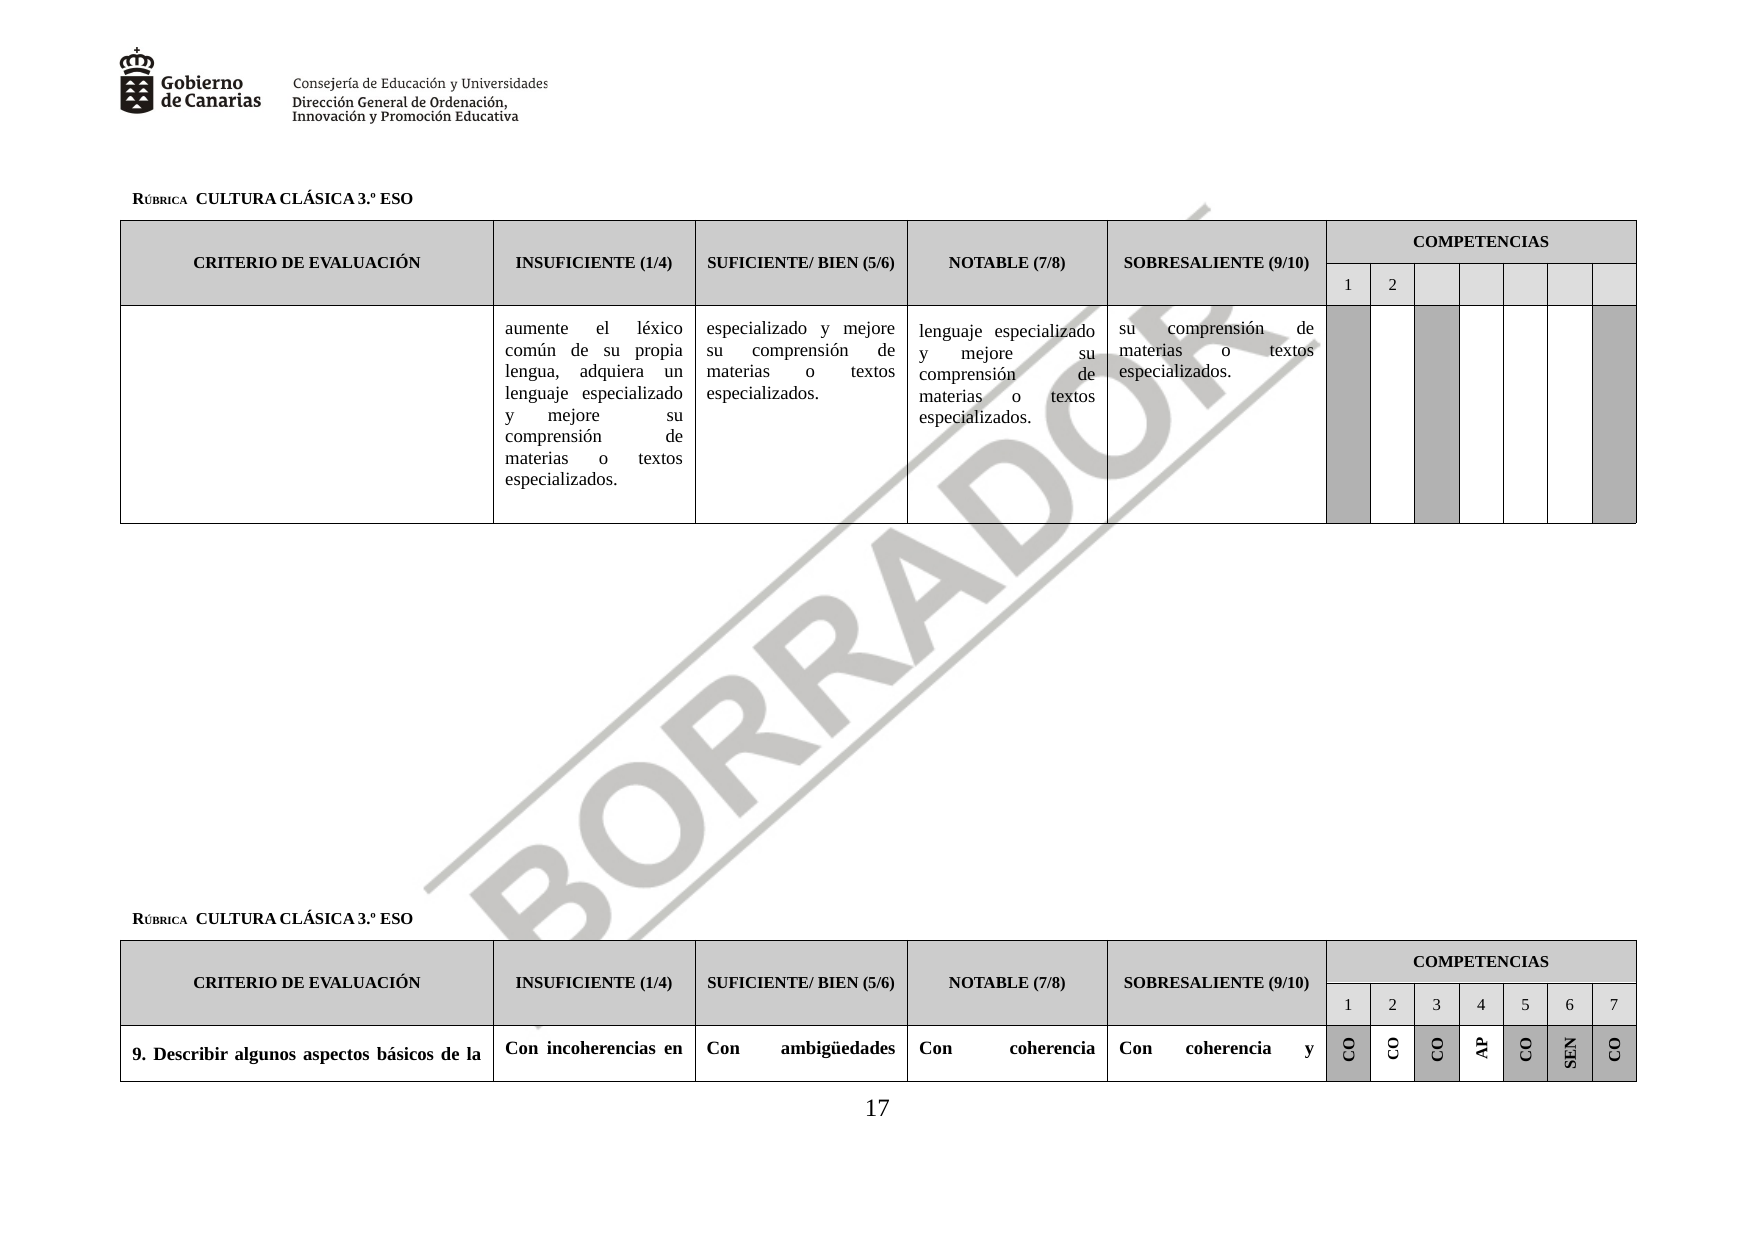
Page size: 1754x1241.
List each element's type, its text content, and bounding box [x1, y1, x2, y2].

table_cell 9. Describir algunos aspectos básicos de la [121, 1026, 493, 1081]
table_cell INSUFICIENTE (1/4) [494, 941, 695, 1025]
table_cell lenguaje especializado y mejore su comprensión de materias o textos especializados. [908, 306, 1107, 523]
picture [476, 524, 1277, 897]
table_cell Con coherencia [908, 1026, 1107, 1081]
table_cell COMPETENCIAS [1327, 221, 1636, 263]
table_cell [1415, 264, 1459, 305]
table_cell SEN [1548, 1026, 1592, 1081]
picture [119, 47, 548, 124]
table_cell [1548, 306, 1592, 523]
table_cell CO [1415, 1026, 1459, 1081]
table_cell aumente el léxico común de su propia lengua, adquiera un lenguaje especializado y mejore su comprensión de materias o textos especializados. [494, 306, 695, 523]
table_cell CO [1371, 1026, 1414, 1081]
table_cell CO [1327, 1026, 1370, 1081]
table_cell COMPETENCIAS [1327, 941, 1636, 982]
table_cell [121, 306, 493, 523]
table_cell [1593, 306, 1636, 523]
table_cell [1415, 306, 1459, 523]
table_cell [1327, 306, 1370, 523]
table_cell [1548, 264, 1592, 305]
table_cell 6 [1548, 984, 1592, 1025]
table_cell Con ambigüedades [696, 1026, 907, 1081]
table_cell [1593, 264, 1636, 305]
table_cell 4 [1460, 984, 1503, 1025]
table_cell especializado y mejore su comprensión de materias o textos especializados. [696, 306, 907, 523]
table_cell 2 [1371, 264, 1414, 305]
table_cell 1 [1327, 264, 1370, 305]
table_cell 3 [1415, 984, 1459, 1025]
table_cell AP [1460, 1026, 1503, 1081]
table_cell CO [1593, 1026, 1636, 1081]
table_cell 2 [1371, 984, 1414, 1025]
table_cell SOBRESALIENTE (9/10) [1108, 941, 1326, 1025]
table_cell [1504, 264, 1547, 305]
table_header Rúbrica CULTURA CLÁSICA 3.º ESO [120, 177, 1636, 220]
table_cell 7 [1593, 984, 1636, 1025]
table_cell SUFICIENTE/ BIEN (5/6) [696, 941, 907, 1025]
table_cell INSUFICIENTE (1/4) [494, 221, 695, 305]
table_cell [1460, 264, 1503, 305]
table_cell CRITERIO DE EVALUACIÓN [121, 221, 493, 305]
table_header Rúbrica CULTURA CLÁSICA 3.º ESO [120, 897, 1636, 940]
table_cell [1460, 306, 1503, 523]
table_cell 1 [1327, 984, 1370, 1025]
table_cell NOTABLE (7/8) [908, 941, 1107, 1025]
table_cell Con coherencia y [1108, 1026, 1326, 1081]
table_cell [1504, 306, 1547, 523]
table_cell NOTABLE (7/8) [908, 221, 1107, 305]
table_cell SUFICIENTE/ BIEN (5/6) [696, 221, 907, 305]
table_cell CRITERIO DE EVALUACIÓN [121, 941, 493, 1025]
table_cell [1371, 306, 1414, 523]
table_cell CO [1504, 1026, 1547, 1081]
table_cell 5 [1504, 984, 1547, 1025]
table_cell Con incoherencias en [494, 1026, 695, 1081]
table_cell su comprensión de materias o textos especializados. [1108, 306, 1326, 523]
table_cell SOBRESALIENTE (9/10) [1108, 221, 1326, 305]
